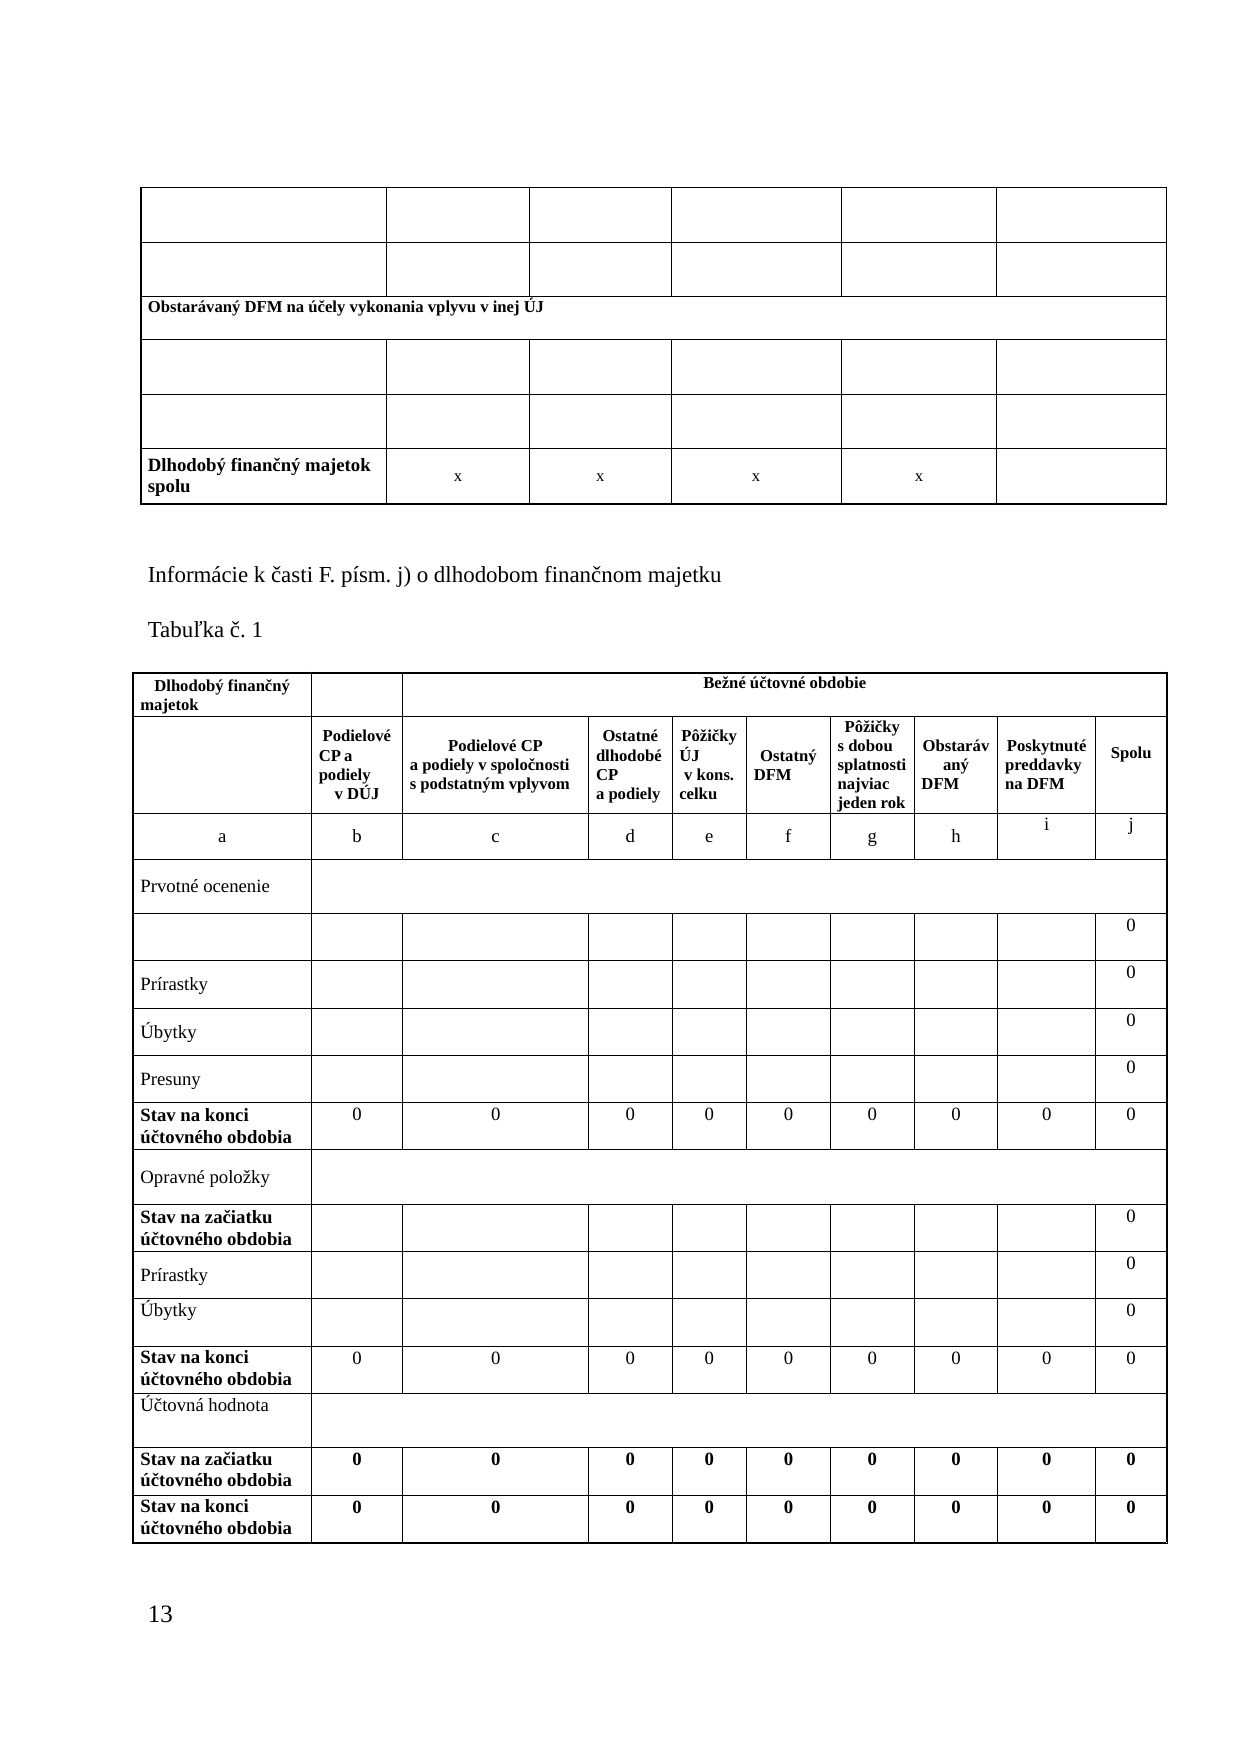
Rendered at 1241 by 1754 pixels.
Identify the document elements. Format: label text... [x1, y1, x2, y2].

table_cell [831, 961, 914, 1007]
table_cell 0 [747, 1347, 830, 1393]
table_cell [403, 1009, 588, 1055]
table_cell [312, 860, 1166, 913]
table_cell [747, 914, 830, 960]
table_cell [747, 1056, 830, 1102]
table_cell Prírastky [134, 1252, 311, 1298]
table_cell 0 [1096, 1496, 1166, 1542]
text Informácie k časti F. písm. j) o dlhodobom finančnom majetku [148, 561, 1167, 588]
table_cell [672, 243, 841, 296]
table_cell [312, 1252, 402, 1298]
table_cell b [312, 814, 402, 858]
table_cell [530, 188, 671, 242]
table_cell 0 [915, 1448, 997, 1494]
table_cell 0 [831, 1496, 914, 1542]
table_cell Stav na konci účtovného obdobia [134, 1496, 311, 1542]
table_cell [530, 340, 671, 394]
table_cell [403, 1056, 588, 1102]
table_cell 0 [1096, 1252, 1166, 1298]
table_cell [915, 1205, 997, 1251]
table_header [312, 674, 402, 716]
table_cell c [403, 814, 588, 858]
table_cell [673, 1056, 746, 1102]
table_cell Účtovná hodnota [134, 1394, 311, 1447]
table_cell Pôžičky s dobou splatnosti najviac jeden rok [831, 717, 914, 812]
table_cell 0 [589, 1496, 672, 1542]
table_cell 0 [998, 1347, 1095, 1393]
table_cell Stav na konci účtovného obdobia [134, 1347, 311, 1393]
table_cell i [998, 814, 1095, 858]
table_cell 0 [1096, 1347, 1166, 1393]
table_cell [673, 1009, 746, 1055]
table_cell [387, 395, 529, 448]
table_cell 0 [403, 1347, 588, 1393]
table_cell 0 [831, 1103, 914, 1149]
table_cell 0 [312, 1496, 402, 1542]
table_cell 0 [589, 1347, 672, 1393]
table_cell [842, 395, 996, 448]
table_cell [312, 914, 402, 960]
table_cell 0 [998, 1448, 1095, 1494]
table_cell [312, 1394, 1166, 1447]
table_cell Presuny [134, 1056, 311, 1102]
table_cell 0 [403, 1496, 588, 1542]
table_cell [530, 395, 671, 448]
table_cell [589, 1252, 672, 1298]
table_cell [747, 1299, 830, 1346]
table_cell [998, 1205, 1095, 1251]
table_cell 0 [1096, 1103, 1166, 1149]
table_cell [312, 1205, 402, 1251]
table_header Dlhodobý finančný majetok [134, 674, 311, 716]
table_cell 0 [915, 1496, 997, 1542]
table_cell [589, 1056, 672, 1102]
table_cell 0 [1096, 1056, 1166, 1102]
table_cell Prírastky [134, 961, 311, 1007]
table_cell x [387, 449, 529, 502]
table_cell e [673, 814, 746, 858]
table_cell Podielové CP a podiely v spoločnosti s podstatným vplyvom [403, 717, 588, 812]
table_cell 0 [1096, 1009, 1166, 1055]
table_cell [403, 961, 588, 1007]
table_cell [312, 1299, 402, 1346]
table_cell [998, 1009, 1095, 1055]
table_cell [589, 914, 672, 960]
table_cell [998, 1252, 1095, 1298]
table_cell [673, 1205, 746, 1251]
table_cell 0 [915, 1103, 997, 1149]
table_cell [142, 340, 386, 394]
table_cell [831, 1252, 914, 1298]
table_cell Stav na konci účtovného obdobia [134, 1103, 311, 1149]
table_cell [530, 243, 671, 296]
table_cell [312, 1009, 402, 1055]
table_cell Úbytky [134, 1009, 311, 1055]
table_cell [673, 1299, 746, 1346]
text Tabuľka č. 1 [148, 617, 1167, 643]
table_cell [915, 1009, 997, 1055]
table_cell h [915, 814, 997, 858]
table_cell [403, 1252, 588, 1298]
table_cell Úbytky [134, 1299, 311, 1346]
table_cell [915, 1056, 997, 1102]
table_cell Poskytnuté preddavky na DFM [998, 717, 1095, 812]
table_cell 0 [312, 1347, 402, 1393]
table_cell j [1096, 814, 1166, 858]
table_cell [842, 340, 996, 394]
table_cell [142, 188, 386, 242]
table_cell 0 [1096, 1448, 1166, 1494]
table_cell 0 [403, 1448, 588, 1494]
table_cell 0 [1096, 961, 1166, 1007]
table_cell [915, 1299, 997, 1346]
table_cell [831, 1056, 914, 1102]
table_cell Stav na začiatku účtovného obdobia [134, 1448, 311, 1494]
table_cell [842, 243, 996, 296]
table_cell [998, 961, 1095, 1007]
table_cell [672, 340, 841, 394]
table_cell [997, 340, 1166, 394]
table_cell f [747, 814, 830, 858]
table_cell [312, 961, 402, 1007]
table_cell Pôžičky ÚJ v kons. celku [673, 717, 746, 812]
table_cell [747, 961, 830, 1007]
table_cell 0 [915, 1347, 997, 1393]
table_cell [403, 1299, 588, 1346]
table_cell Podielové CP a podiely v DÚJ [312, 717, 402, 812]
table_cell d [589, 814, 672, 858]
table_cell 0 [747, 1448, 830, 1494]
table_cell [997, 449, 1166, 502]
table_cell [312, 1150, 1166, 1204]
table_cell Opravné položky [134, 1150, 311, 1204]
table_cell Obstarávaný DFM [915, 717, 997, 812]
table_cell Stav na začiatku účtovného obdobia [134, 1205, 311, 1251]
table_cell [403, 914, 588, 960]
table_cell [589, 1299, 672, 1346]
table_cell x [672, 449, 841, 502]
table_cell 0 [1096, 1299, 1166, 1346]
table_cell x [842, 449, 996, 502]
table_cell Dlhodobý finančný majetok spolu [142, 449, 386, 502]
table_cell [997, 395, 1166, 448]
table_cell [915, 914, 997, 960]
table_cell [673, 914, 746, 960]
table_cell 0 [747, 1496, 830, 1542]
table_cell [997, 243, 1166, 296]
table_cell 0 [998, 1496, 1095, 1542]
table_cell [998, 1056, 1095, 1102]
table_cell [915, 961, 997, 1007]
table_cell 0 [831, 1347, 914, 1393]
table_cell x [530, 449, 671, 502]
table_cell [747, 1252, 830, 1298]
table_cell [672, 395, 841, 448]
table_cell [672, 188, 841, 242]
table_cell 0 [673, 1347, 746, 1393]
table_cell [142, 395, 386, 448]
table_cell [831, 914, 914, 960]
table_cell [842, 188, 996, 242]
table_cell 0 [1096, 914, 1166, 960]
table_cell [747, 1205, 830, 1251]
table_cell 0 [312, 1103, 402, 1149]
table_cell 0 [589, 1103, 672, 1149]
table_cell [312, 1056, 402, 1102]
table_cell 0 [673, 1496, 746, 1542]
table_cell 0 [673, 1448, 746, 1494]
table_cell 0 [403, 1103, 588, 1149]
table_cell [915, 1252, 997, 1298]
table_cell 0 [312, 1448, 402, 1494]
table_cell 0 [747, 1103, 830, 1149]
table_cell 0 [998, 1103, 1095, 1149]
table_cell [673, 1252, 746, 1298]
table_cell Prvotné ocenenie [134, 860, 311, 913]
table_cell Ostatný DFM [747, 717, 830, 812]
table_cell [831, 1009, 914, 1055]
table_cell Ostatné dlhodobé CP a podiely [589, 717, 672, 812]
table_cell Spolu [1096, 717, 1166, 812]
table_cell [997, 188, 1166, 242]
table_cell [134, 717, 311, 812]
table_cell g [831, 814, 914, 858]
table_cell [403, 1205, 588, 1251]
table_cell [998, 1299, 1095, 1346]
table_header Bežné účtovné obdobie [403, 674, 1166, 716]
table_cell [831, 1299, 914, 1346]
table_cell Obstarávaný DFM na účely vykonania vplyvu v inej ÚJ [142, 297, 1166, 339]
table_cell [589, 1205, 672, 1251]
table_cell 0 [589, 1448, 672, 1494]
table_cell a [134, 814, 311, 858]
table_cell [831, 1205, 914, 1251]
table_cell 0 [673, 1103, 746, 1149]
table_cell [747, 1009, 830, 1055]
table_cell [589, 1009, 672, 1055]
table_cell [387, 243, 529, 296]
table_cell [998, 914, 1095, 960]
table_cell [387, 188, 529, 242]
table_cell [673, 961, 746, 1007]
table_cell [589, 961, 672, 1007]
table_cell [142, 243, 386, 296]
table_cell [134, 914, 311, 960]
table_cell 0 [831, 1448, 914, 1494]
table_cell [387, 340, 529, 394]
table_cell 0 [1096, 1205, 1166, 1251]
